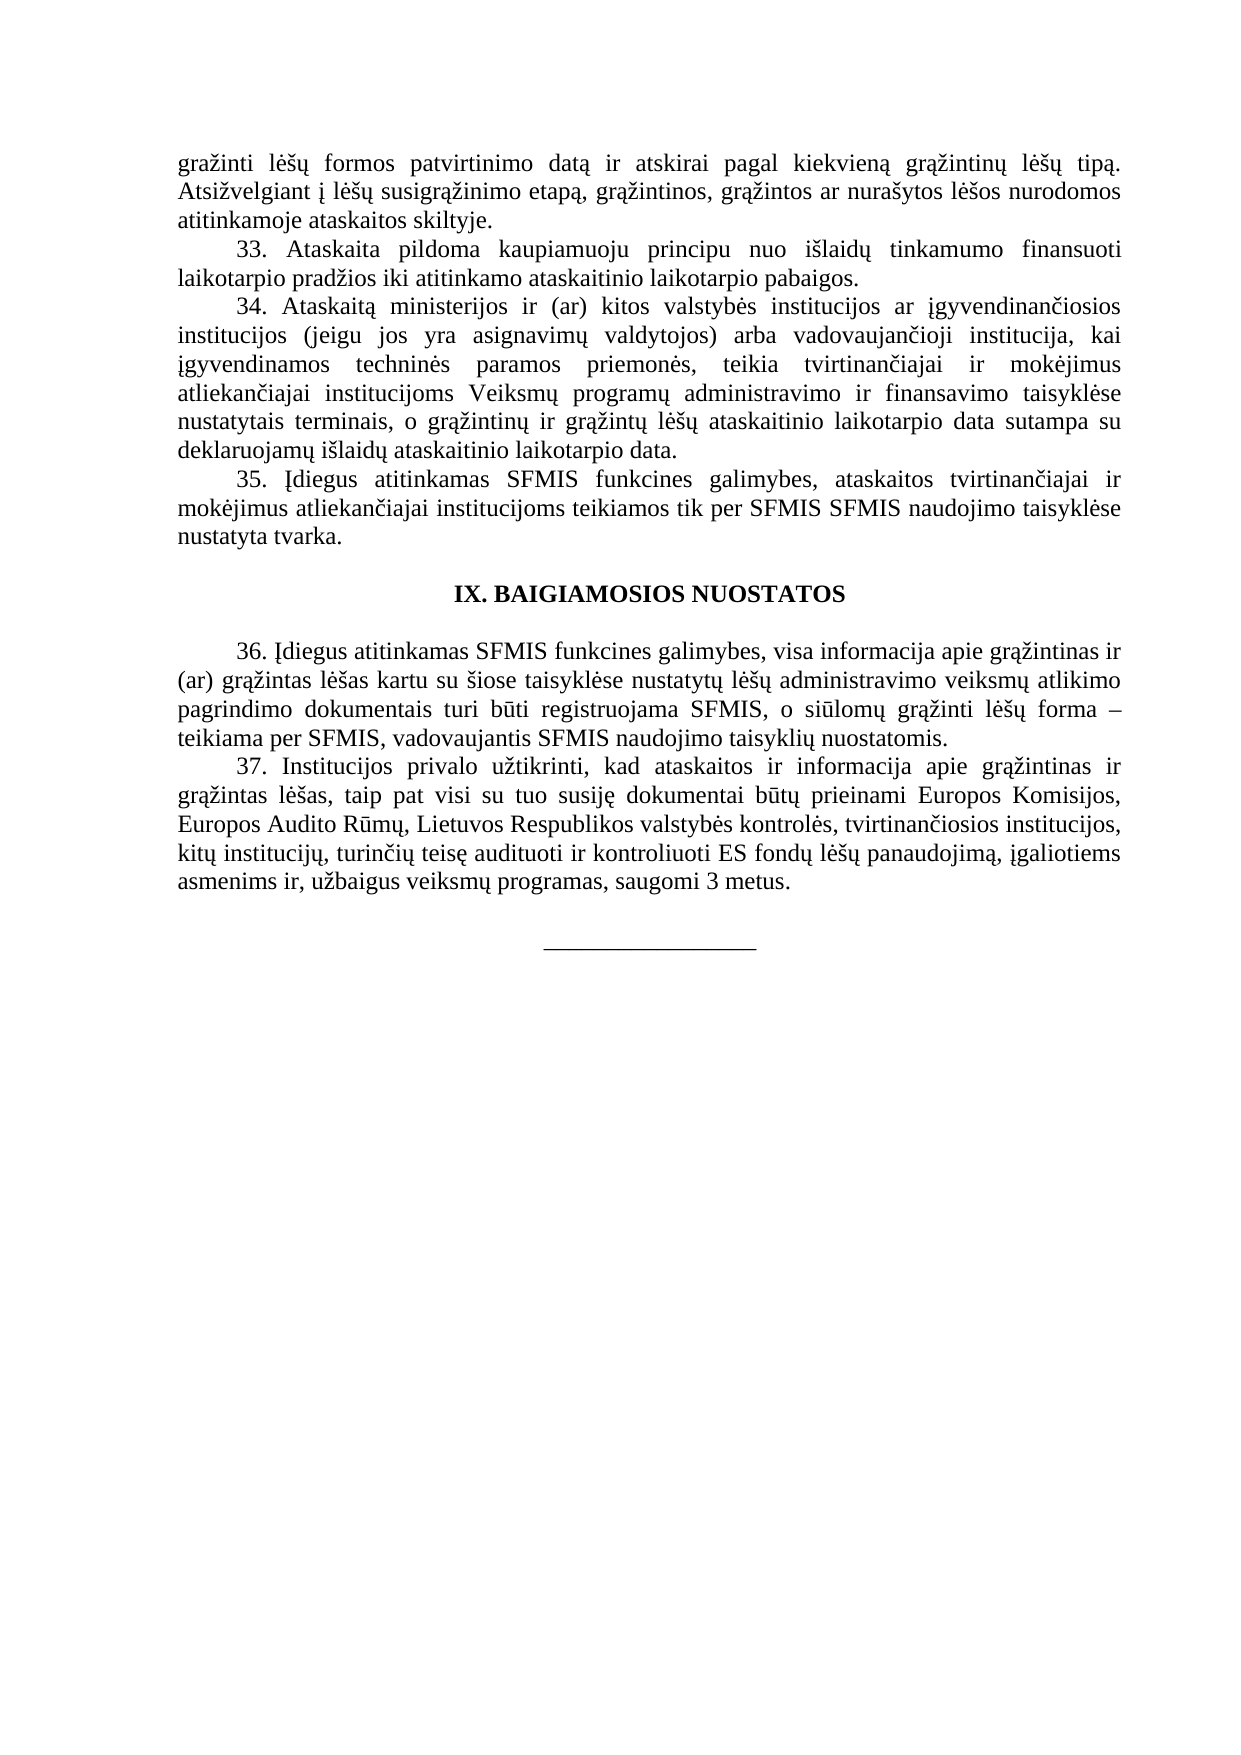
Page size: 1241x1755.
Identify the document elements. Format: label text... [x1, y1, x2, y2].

text 37. Institucijos privalo užtikrinti, kad ataskaitos ir informacija apie grąžintinas ir grąžintas lėšas, taip pat visi su tuo susiję dokumentai būtų prieinami Europos Komisijos, Europos Audito Rūmų, Lietuvos Respublikos valstybės kontrolės, tvirtinančiosios institucijos, kitų institucijų, turinčių teisę audituoti ir kontroliuoti ES fondų lėšų panaudojimą, įgaliotiems asmenims ir, užbaigus veiksmų programas, saugomi 3 metus. [177, 751, 1122, 895]
text 35. Įdiegus atitinkamas SFMIS funkcines galimybes, ataskaitos tvirtinančiajai ir mokėjimus atliekančiajai institucijoms teikiamos tik per SFMIS SFMIS naudojimo taisyklėse nustatyta tvarka. [177, 464, 1122, 550]
text IX. BAIGIAMOSIOS NUOSTATOS [177, 579, 1122, 608]
text 36. Įdiegus atitinkamas SFMIS funkcines galimybes, visa informacija apie grąžintinas ir (ar) grąžintas lėšas kartu su šiose taisyklėse nustatytų lėšų administravimo veiksmų atlikimo pagrindimo dokumentais turi būti registruojama SFMIS, o siūlomų grąžinti lėšų forma – teikiama per SFMIS, vadovaujantis SFMIS naudojimo taisyklių nuostatomis. [177, 636, 1122, 751]
text 34. Ataskaitą ministerijos ir (ar) kitos valstybės institucijos ar įgyvendinančiosios institucijos (jeigu jos yra asignavimų valdytojos) arba vadovaujančioji institucija, kai įgyvendinamos techninės paramos priemonės, teikia tvirtinančiajai ir mokėjimus atliekančiajai institucijoms Veiksmų programų administravimo ir finansavimo taisyklėse nustatytais terminais, o grąžintinų ir grąžintų lėšų ataskaitinio laikotarpio data sutampa su deklaruojamų išlaidų ataskaitinio laikotarpio data. [177, 291, 1122, 464]
text 33. Ataskaita pildoma kaupiamuoju principu nuo išlaidų tinkamumo finansuoti laikotarpio pradžios iki atitinkamo ataskaitinio laikotarpio pabaigos. [177, 234, 1122, 291]
text gražinti lėšų formos patvirtinimo datą ir atskirai pagal kiekvieną grąžintinų lėšų tipą. Atsižvelgiant į lėšų susigrąžinimo etapą, grąžintinos, grąžintos ar nurašytos lėšos nurodomos atitinkamoje ataskaitos skiltyje. [177, 148, 1122, 234]
text _________________ [177, 924, 1122, 953]
